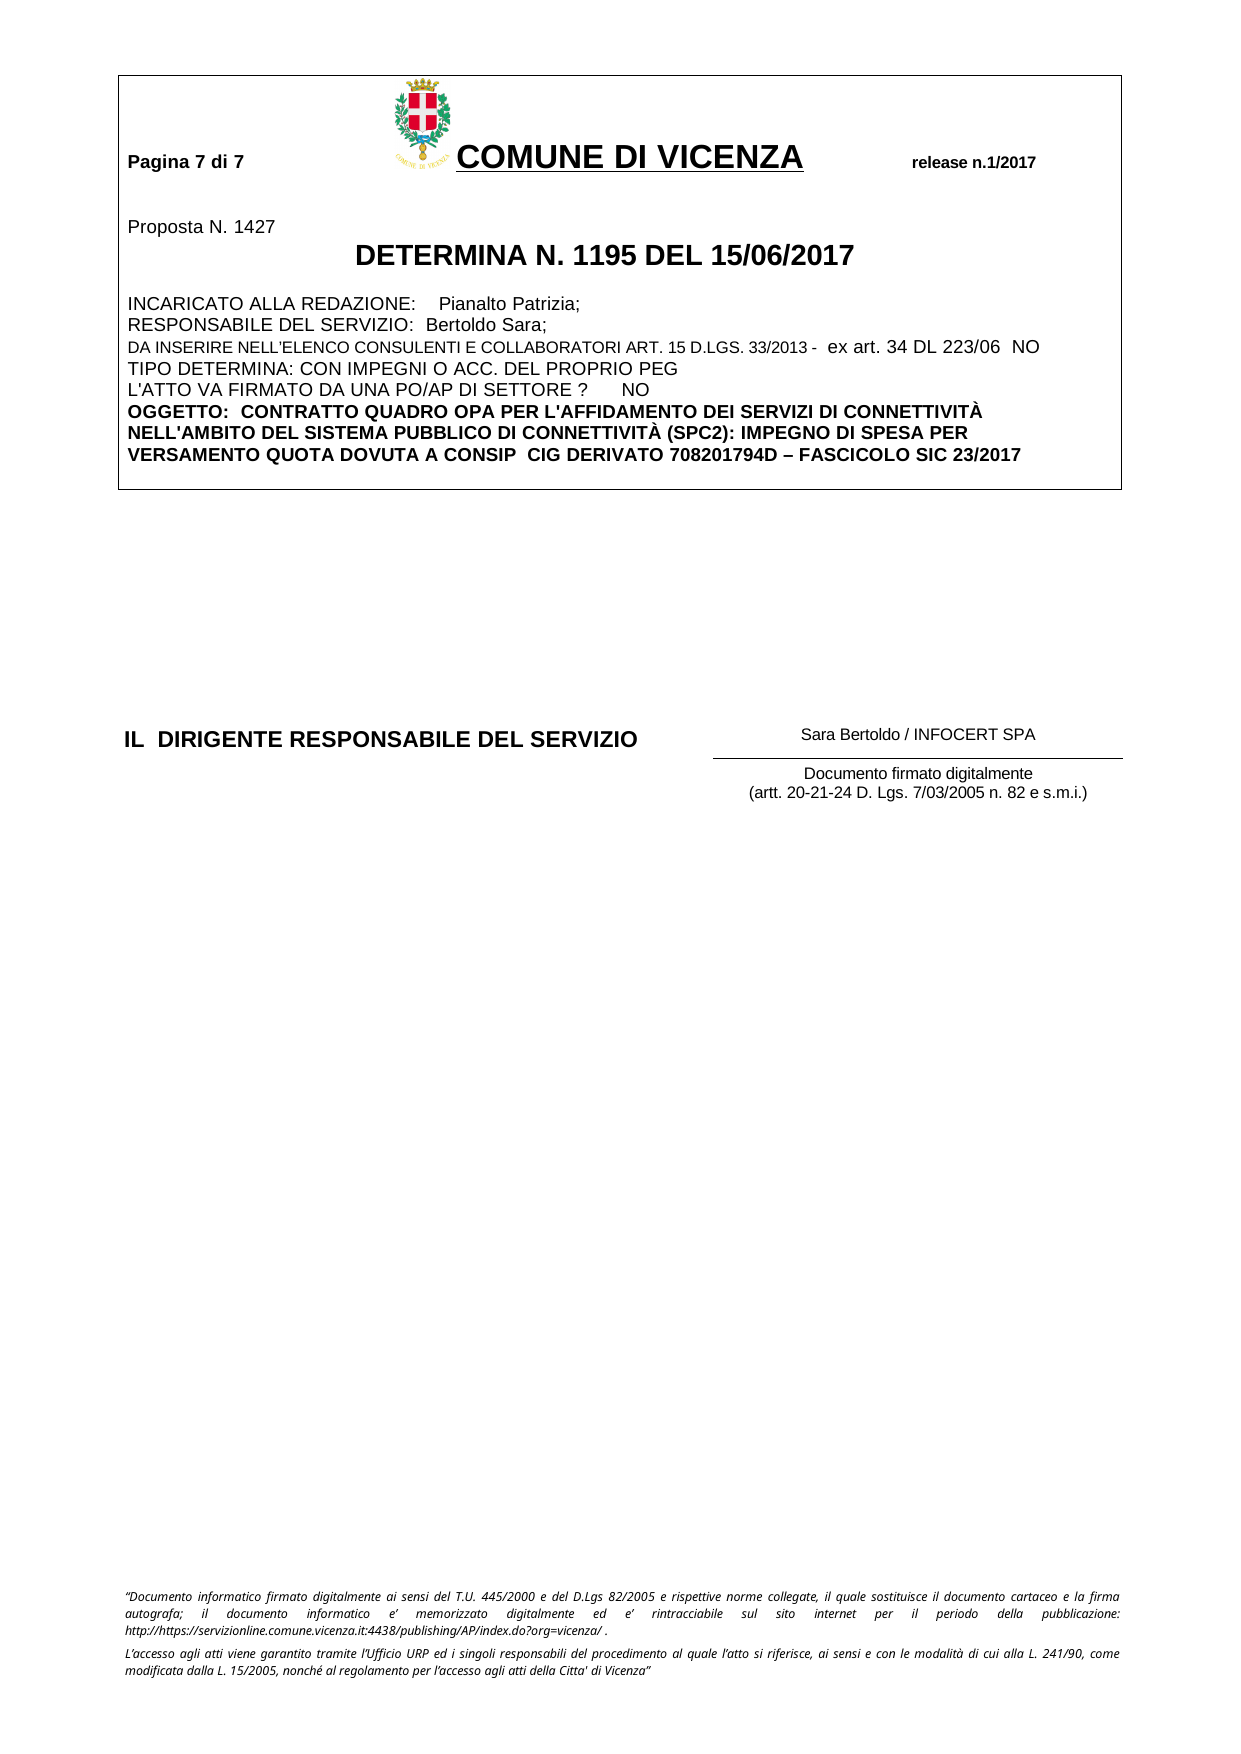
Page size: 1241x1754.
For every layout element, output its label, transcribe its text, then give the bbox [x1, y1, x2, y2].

table_cell Sara Bertoldo / INFOCERT SPA [713, 720, 1123, 758]
table_cell [118, 758, 713, 808]
table_header [118, 573, 713, 719]
table_header [713, 573, 1123, 719]
table_cell IL DIRIGENTE RESPONSABILE DEL SERVIZIO [118, 720, 713, 758]
picture [394, 78, 451, 169]
table_cell Documento firmato digitalmente (artt. 20-21-24 D. Lgs. 7/03/2005 n. 82 e s.m.i.) [713, 759, 1123, 808]
